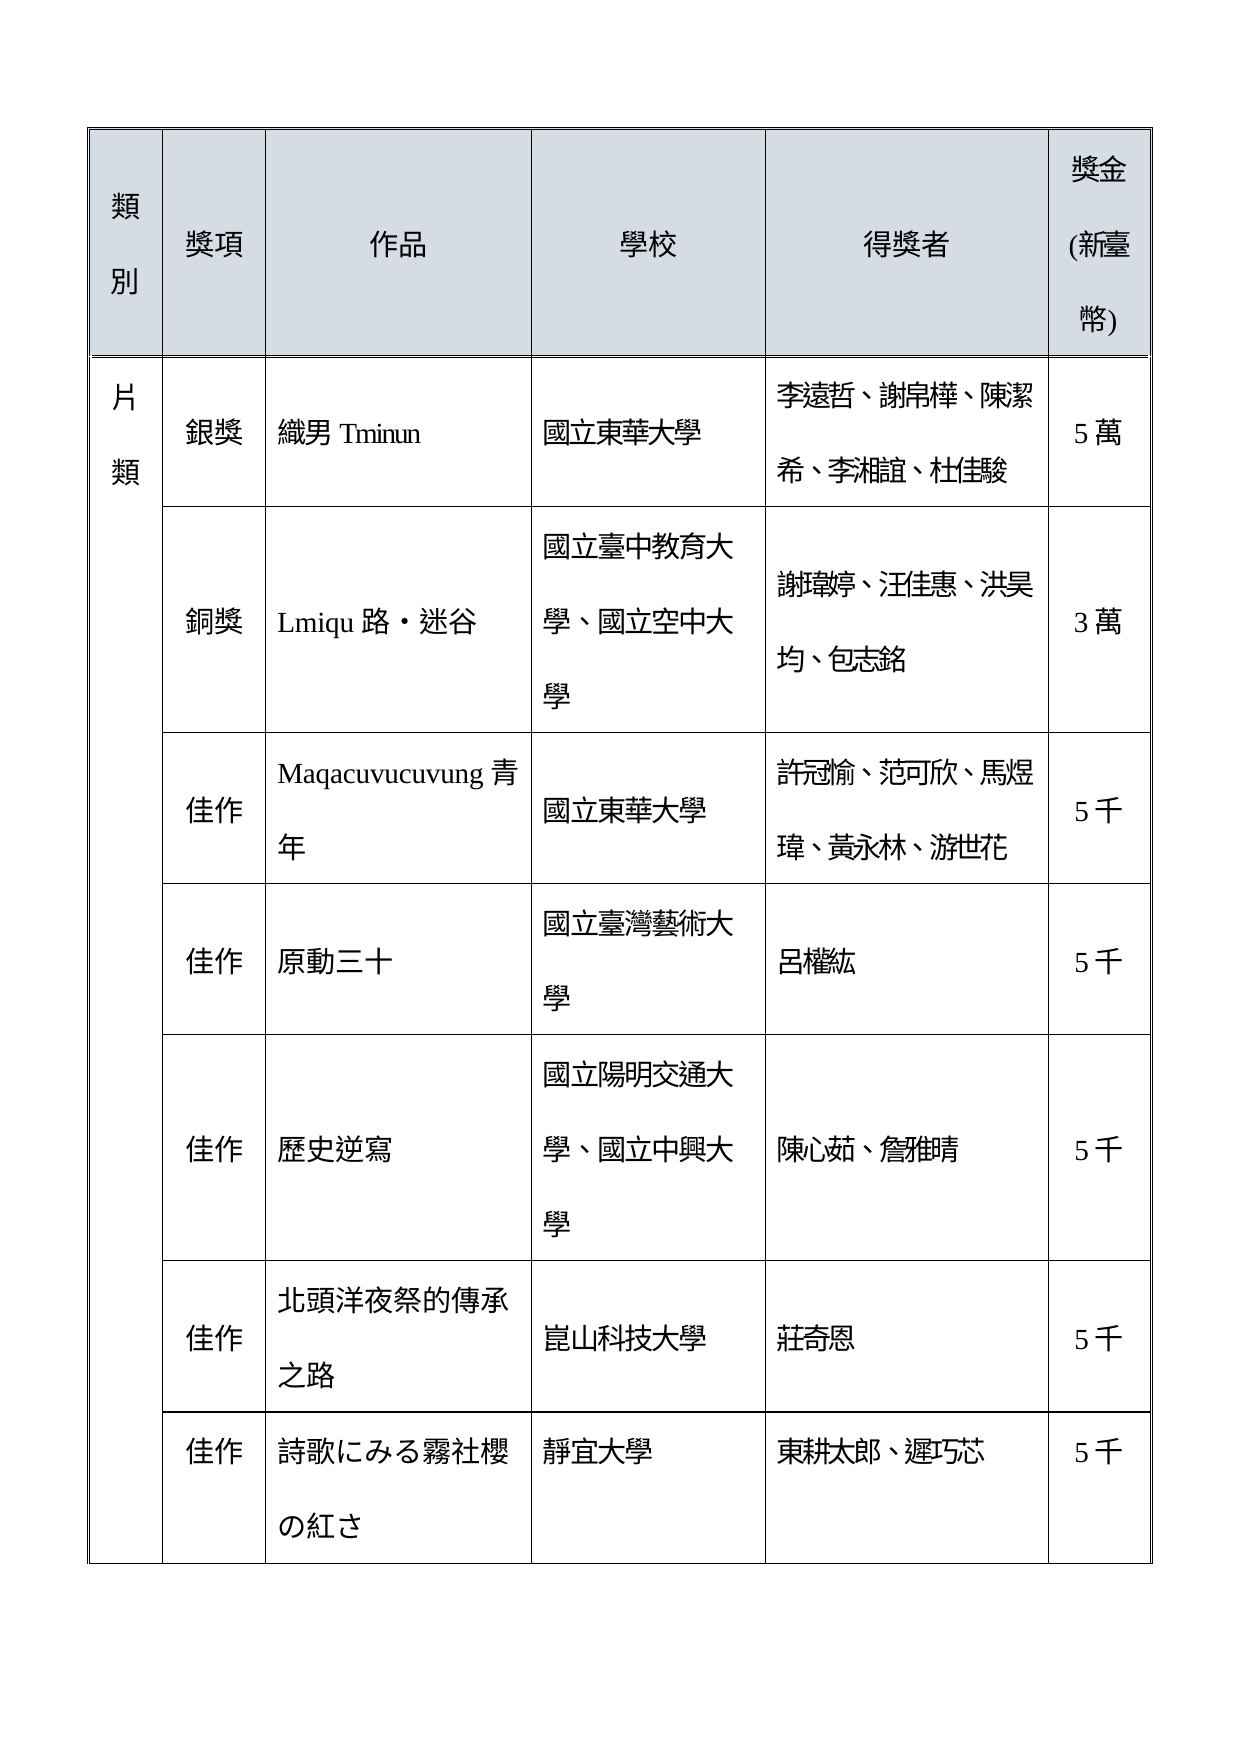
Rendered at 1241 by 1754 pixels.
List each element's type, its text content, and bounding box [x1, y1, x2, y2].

table_cell 佳作 [163, 1261, 265, 1411]
table_cell 銀獎 [163, 358, 265, 506]
table_cell 5千 [1049, 1261, 1150, 1411]
table_cell 銅獎 [163, 507, 265, 732]
table_cell 織男Tminun [266, 358, 531, 506]
table_cell 佳作 [163, 884, 265, 1034]
table_cell 靜宜大學 [532, 1413, 765, 1562]
table_cell 國立東華大學 [532, 358, 765, 506]
table_cell 許冠愉、范可欣、馬煜瑋、黃永林、游世花 [766, 733, 1048, 883]
table_cell 片 類 [89, 355, 162, 1562]
table_cell 佳作 [163, 1413, 265, 1562]
table_cell 詩歌にみる霧社櫻の紅さ [266, 1413, 531, 1562]
table_cell 國立臺中教育大學、國立空中大學 [532, 507, 765, 732]
table_header 類別 [90, 130, 162, 355]
table_cell 5千 [1049, 1413, 1150, 1562]
table_cell 崑山科技大學 [532, 1261, 765, 1411]
table_cell 原動三十 [266, 884, 531, 1034]
table_cell 佳作 [163, 733, 265, 883]
table_header 獎金 (新臺幣) [1049, 130, 1150, 355]
table_header 獎項 [163, 130, 265, 355]
table_cell 陳心茹、詹雅晴 [766, 1035, 1048, 1260]
table_cell 3萬 [1049, 507, 1150, 732]
table_cell 佳作 [163, 1035, 265, 1260]
table_cell 歷史逆寫 [266, 1035, 531, 1260]
table_cell 國立臺灣藝術大學 [532, 884, 765, 1034]
table_cell Lmiqu 路・迷谷 [266, 507, 531, 732]
table_cell 5千 [1049, 884, 1150, 1034]
table_cell 國立東華大學 [532, 733, 765, 883]
table_cell 5萬 [1049, 355, 1152, 506]
table_cell Maqacuvucuvung 青年 [266, 733, 531, 883]
table_cell 北頭洋夜祭的傳承之路 [266, 1261, 531, 1411]
table_cell 東耕太郎、遲巧芯 [766, 1413, 1048, 1562]
table_cell 5千 [1049, 1035, 1150, 1260]
table_cell 謝瑋婷、汪佳惠、洪昊均、包志銘 [766, 507, 1048, 732]
table_cell 呂權紘 [766, 884, 1048, 1034]
table_cell 5千 [1049, 733, 1150, 883]
table_header 作品 [266, 130, 531, 355]
table_cell 國立陽明交通大學、國立中興大學 [532, 1035, 765, 1260]
table_header 得獎者 [766, 130, 1048, 355]
table_cell 莊奇恩 [766, 1261, 1048, 1411]
table_cell 李遠哲、謝帛樺、陳潔希、李湘誼、杜佳駿 [766, 358, 1048, 506]
table_header 學校 [532, 130, 765, 355]
